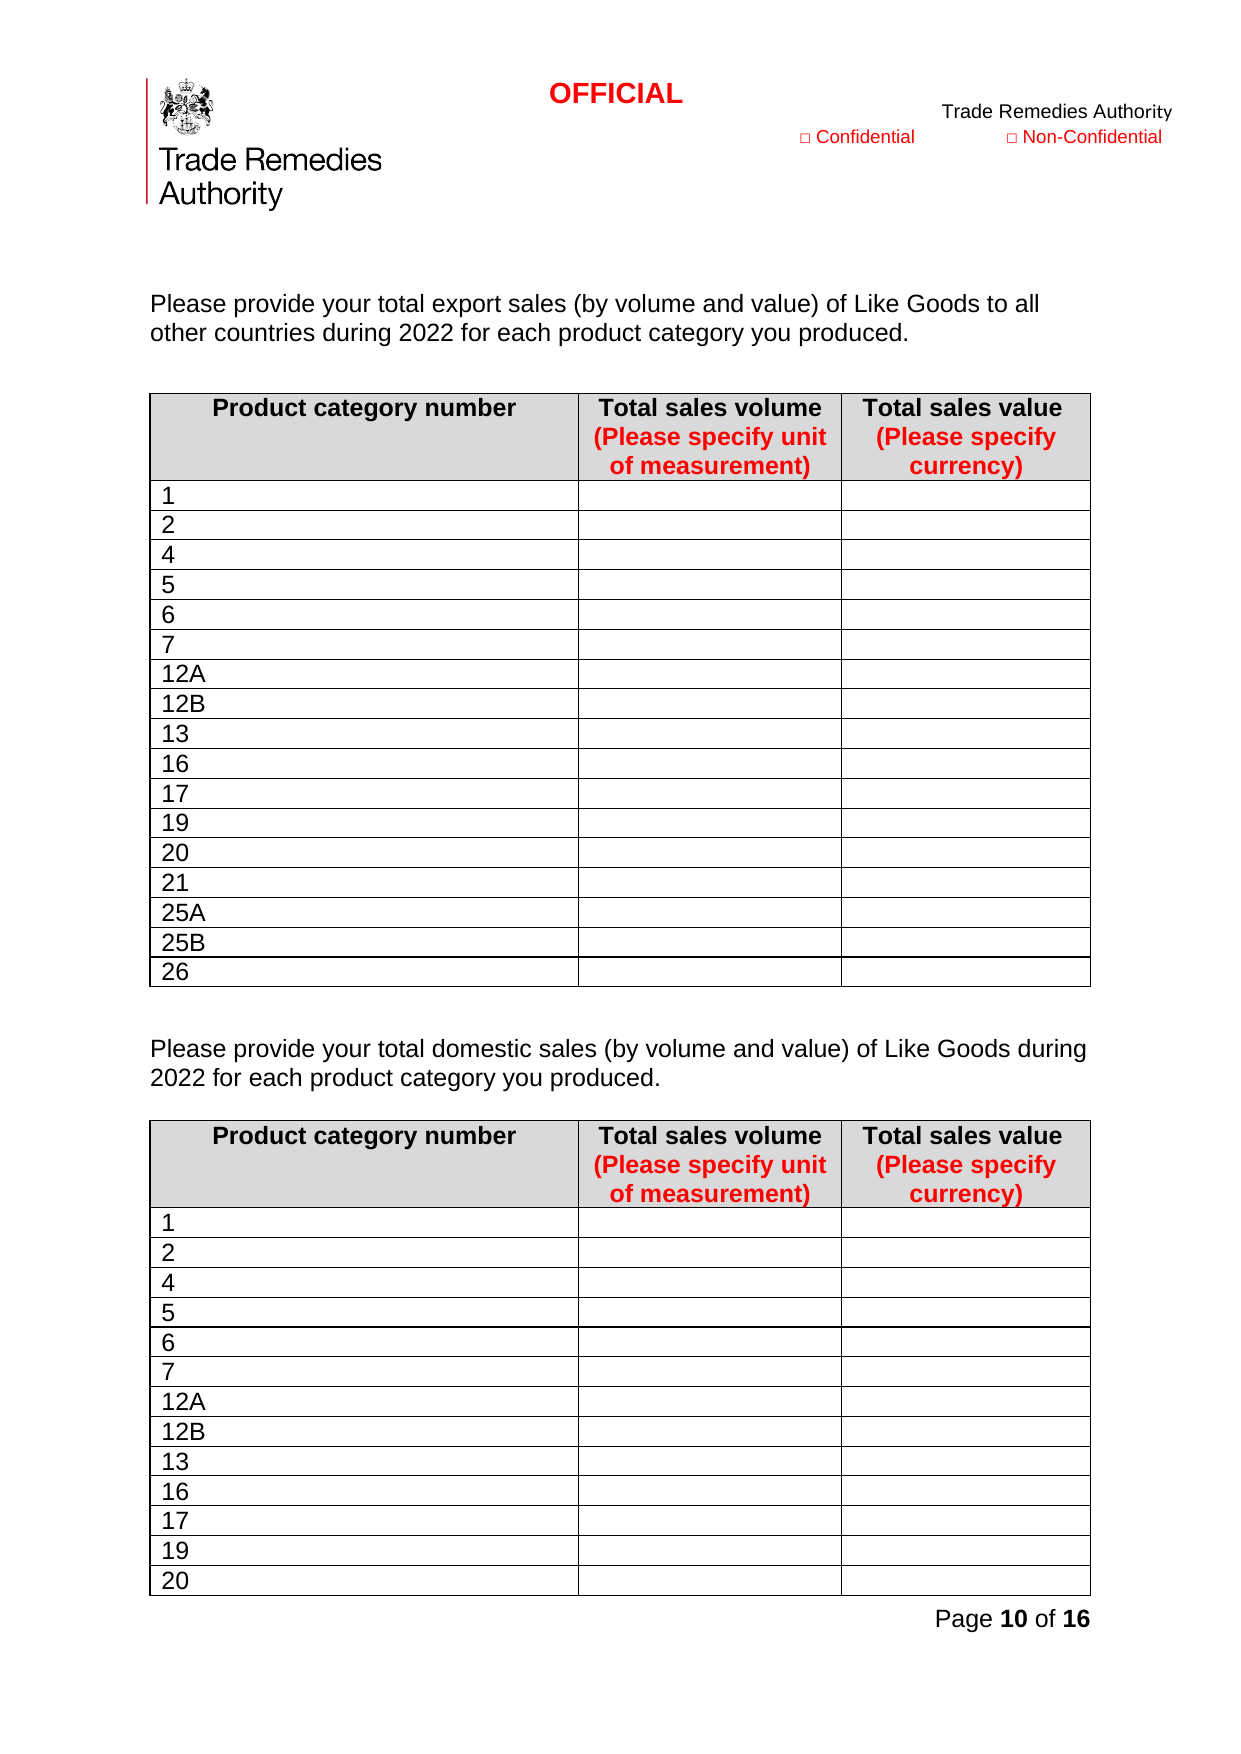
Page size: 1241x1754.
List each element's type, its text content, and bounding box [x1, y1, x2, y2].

table_cell 4 [151, 1268, 578, 1297]
table_cell 7 [151, 630, 578, 658]
table_cell [579, 749, 841, 778]
table_cell 25B [151, 928, 578, 956]
table_cell [579, 1506, 841, 1535]
table_cell [842, 511, 1090, 539]
table_header Total sales volume (Please specify unit of measurement) [579, 1121, 841, 1207]
table_cell [842, 898, 1090, 927]
table_cell [842, 928, 1090, 956]
table_cell [579, 898, 841, 927]
table_cell [579, 481, 841, 509]
table_cell [842, 540, 1090, 569]
table_cell 16 [151, 1476, 578, 1505]
table_cell 26 [151, 958, 578, 986]
table_cell 2 [151, 511, 578, 539]
table_cell [579, 928, 841, 956]
table_cell [579, 1447, 841, 1475]
table_cell [842, 868, 1090, 897]
table_cell 1 [151, 481, 578, 509]
table_cell [579, 1298, 841, 1326]
table_cell [579, 809, 841, 837]
table_cell 20 [151, 838, 578, 867]
table_cell [842, 1447, 1090, 1475]
table_cell [579, 1536, 841, 1565]
table_cell 16 [151, 749, 578, 778]
table_cell 19 [151, 809, 578, 837]
table_cell 7 [151, 1357, 578, 1386]
table_cell [579, 1208, 841, 1237]
table_cell 12A [151, 660, 578, 688]
table_cell [842, 1328, 1090, 1356]
table_cell [842, 1387, 1090, 1416]
table_cell [842, 600, 1090, 629]
table_cell 17 [151, 1506, 578, 1535]
table_cell [842, 1476, 1090, 1505]
table_cell [842, 1536, 1090, 1565]
table_cell [579, 1566, 841, 1594]
table_cell [579, 600, 841, 629]
table_cell [579, 868, 841, 897]
table_cell [842, 1268, 1090, 1297]
table_header Total sales volume (Please specify unit of measurement) [579, 394, 841, 480]
table_cell [579, 660, 841, 688]
table_cell [579, 630, 841, 658]
table_cell 1 [151, 1208, 578, 1237]
table_cell [842, 1506, 1090, 1535]
table_cell 4 [151, 540, 578, 569]
table_cell [842, 570, 1090, 599]
table_cell [579, 838, 841, 867]
table_cell 21 [151, 868, 578, 897]
table_cell 19 [151, 1536, 578, 1565]
table_cell 5 [151, 570, 578, 599]
table_header Total sales value (Please specify currency) [842, 394, 1090, 480]
table_cell 13 [151, 719, 578, 748]
table_cell 2 [151, 1238, 578, 1267]
table_cell [842, 630, 1090, 658]
table_cell [579, 1357, 841, 1386]
table_cell [579, 1476, 841, 1505]
table_cell [579, 779, 841, 807]
table_cell [579, 1387, 841, 1416]
table_cell 25A [151, 898, 578, 927]
table_cell [842, 958, 1090, 986]
table_cell 12B [151, 689, 578, 718]
table_cell [842, 838, 1090, 867]
table_cell [579, 958, 841, 986]
table_cell 20 [151, 1566, 578, 1594]
table_cell [842, 1298, 1090, 1326]
table_cell [842, 719, 1090, 748]
table_header Total sales value (Please specify currency) [842, 1121, 1090, 1207]
text Please provide your total export sales (by volume and value) of Like Goods to all other countries during 2022 for each product category you produced. [150, 289, 1090, 347]
table_cell [579, 1268, 841, 1297]
table_cell 5 [151, 1298, 578, 1326]
table_cell [579, 570, 841, 599]
table_cell 17 [151, 779, 578, 807]
table_cell [842, 1417, 1090, 1446]
table_cell [579, 1238, 841, 1267]
table_cell [579, 719, 841, 748]
table_cell [579, 1328, 841, 1356]
table_cell [842, 779, 1090, 807]
table_cell [579, 689, 841, 718]
table_cell [842, 660, 1090, 688]
table_cell 12B [151, 1417, 578, 1446]
table_cell [842, 809, 1090, 837]
table_cell [579, 540, 841, 569]
text Please provide your total domestic sales (by volume and value) of Like Goods during 2022 for each product category you produced. [150, 1034, 1090, 1091]
table_header Product category number [151, 394, 578, 480]
table_cell [842, 1357, 1090, 1386]
table_cell [579, 511, 841, 539]
table_header Product category number [151, 1121, 578, 1207]
table_cell [579, 1417, 841, 1446]
table_cell [842, 1238, 1090, 1267]
table_cell [842, 689, 1090, 718]
table_cell [842, 1208, 1090, 1237]
table_cell 6 [151, 600, 578, 629]
table_cell 6 [151, 1328, 578, 1356]
table_cell 13 [151, 1447, 578, 1475]
table_cell [842, 481, 1090, 509]
table_cell [842, 1566, 1090, 1594]
table_cell 12A [151, 1387, 578, 1416]
table_cell [842, 749, 1090, 778]
